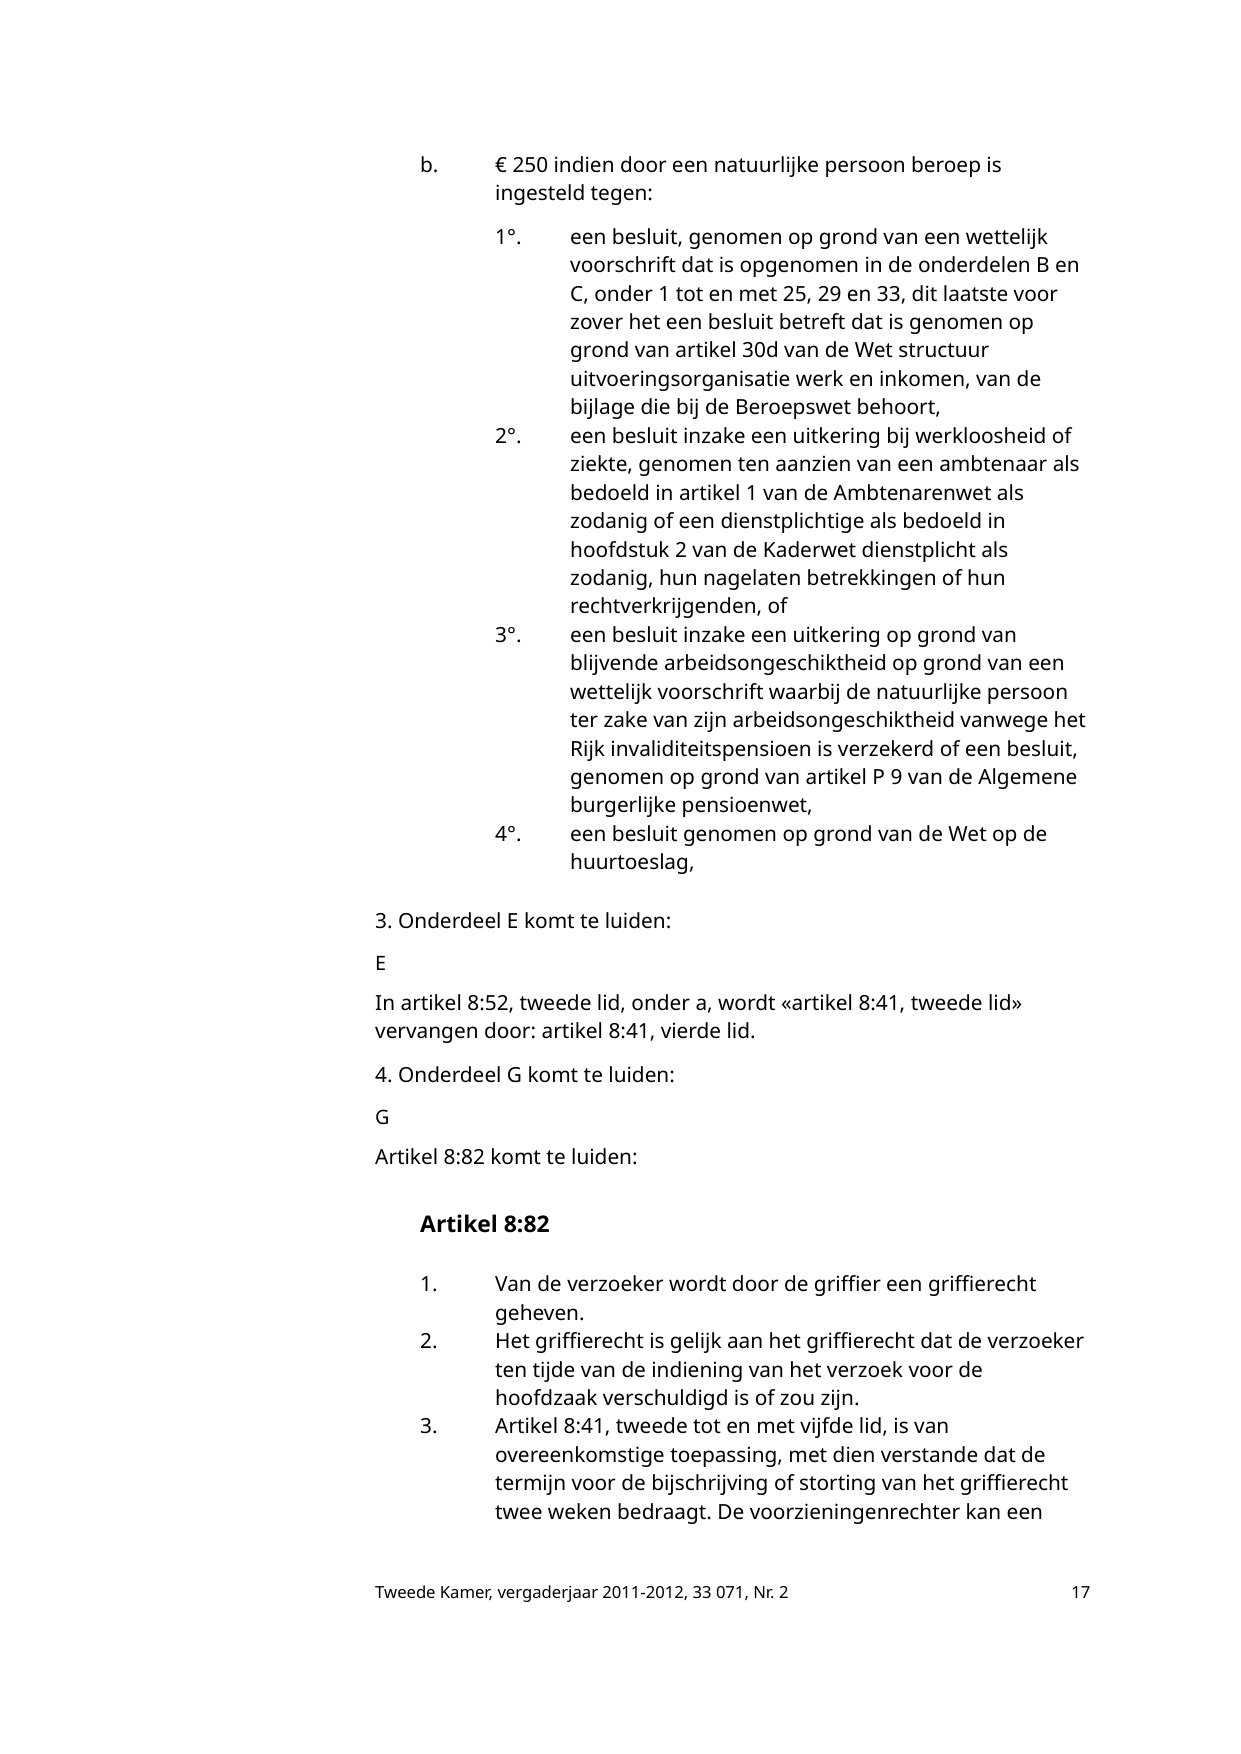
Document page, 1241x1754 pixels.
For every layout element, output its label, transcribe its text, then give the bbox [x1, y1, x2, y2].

list Artikel 8:41, tweede tot en met vijfde lid, is van overeenkomstige toepassing, met dien verstande dat de termijn voor de bijschrijving of storting van het griffierecht twee weken bedraagt. De voorzieningenrechter kan een [420, 1412, 1090, 1525]
list een besluit inzake een uitkering bij werkloosheid of ziekte, genomen ten aanzien van een ambtenaar als bedoeld in artikel 1 van de Ambtenarenwet als zodanig of een dienstplichtige als bedoeld in hoofdstuk 2 van de Kaderwet dienstplicht als zodanig, hun nagelaten betrekkingen of hun rechtverkrijgenden, of [495, 421, 1090, 620]
subtitle Artikel 8:82 [420, 1208, 1090, 1239]
text 4. Onderdeel G komt te luiden: [375, 1060, 1090, 1088]
list een besluit genomen op grond van de Wet op de huurtoeslag, [495, 819, 1090, 876]
text In artikel 8:52, tweede lid, onder a, wordt «artikel 8:41, tweede lid» vervangen door: artikel 8:41, vierde lid. [375, 988, 1090, 1045]
list Van de verzoeker wordt door de griffier een griffierecht geheven. [420, 1269, 1090, 1326]
list Het griffierecht is gelijk aan het griffierecht dat de verzoeker ten tijde van de indiening van het verzoek voor de hoofdzaak verschuldigd is of zou zijn. [420, 1326, 1090, 1412]
text Artikel 8:82 komt te luiden: [375, 1142, 1090, 1171]
text 3. Onderdeel E komt te luiden: [375, 906, 1090, 934]
list € 250 indien door een natuurlijke persoon beroep is ingesteld tegen: [420, 150, 1090, 207]
list een besluit inzake een uitkering op grond van blijvende arbeidsongeschiktheid op grond van een wettelijk voorschrift waarbij de natuurlijke persoon ter zake van zijn arbeidsongeschiktheid vanwege het Rijk invaliditeitspensioen is verzekerd of een besluit, genomen op grond van artikel P 9 van de Algemene burgerlijke pensioenwet, [495, 620, 1090, 819]
list een besluit, genomen op grond van een wettelijk voorschrift dat is opgenomen in de onderdelen B en C, onder 1 tot en met 25, 29 en 33, dit laatste voor zover het een besluit betreft dat is genomen op grond van artikel 30d van de Wet structuur uitvoeringsorganisatie werk en inkomen, van de bijlage die bij de Beroepswet behoort, [495, 222, 1090, 421]
text G [375, 1103, 1090, 1130]
text E [375, 949, 1090, 976]
